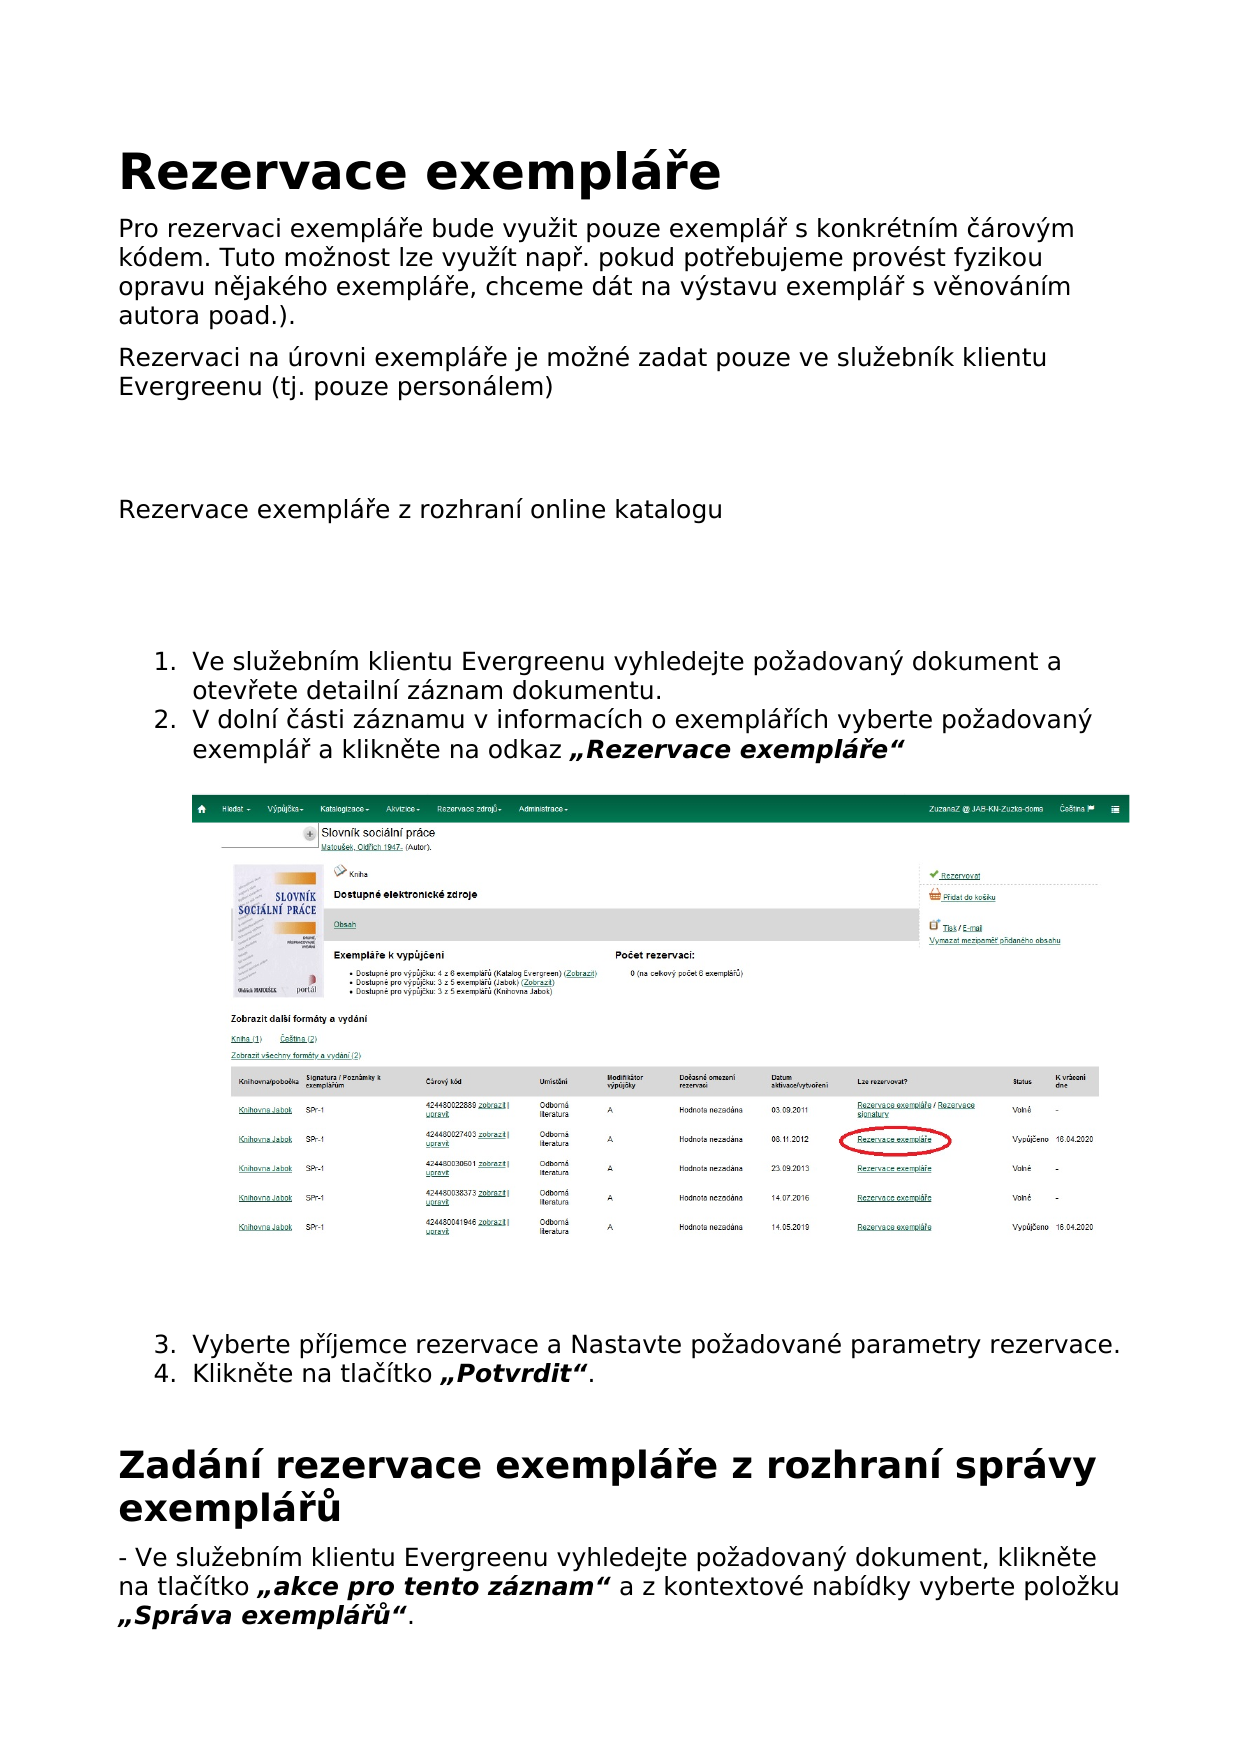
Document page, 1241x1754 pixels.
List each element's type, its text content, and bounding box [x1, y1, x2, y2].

list Vyberte příjemce rezervace a Nastavte požadované parametry rezervace. [177, 1331, 1122, 1360]
text Rezervaci na úrovni exempláře je možné zadat pouze ve služebník klientu Evergreenu (tj. pouze personálem) [118, 343, 1122, 401]
text Rezervace exempláře z rozhraní online katalogu [118, 495, 1122, 524]
list V dolní části záznamu v informacích o exemplářích vyberte požadovaný exemplář a klikněte na odkaz „Rezervace exempláře“ [177, 706, 1122, 1331]
picture [192, 793, 1130, 1237]
text - Ve služebním klientu Evergreenu vyhledejte požadovaný dokument, klikněte na tlačítko „akce pro tento záznam“ a z kontextové nabídky vyberte položku „Správa exemplářů“. [118, 1543, 1122, 1631]
list Ve služebním klientu Evergreenu vyhledejte požadovaný dokument a otevřete detailní záznam dokumentu. [177, 647, 1122, 706]
text Pro rezervaci exempláře bude využit pouze exemplář s konkrétním čárovým kódem. Tuto možnost lze využít např. pokud potřebujeme provést fyzikou opravu nějakého exempláře, chceme dát na výstavu exemplář s věnováním autora poad.). [118, 214, 1122, 331]
subtitle Zadání rezervace exempláře z rozhraní správy exemplářů [118, 1443, 1122, 1531]
list Klikněte na tlačítko „Potvrdit“. [177, 1360, 1122, 1389]
subtitle Rezervace exempláře [118, 143, 1122, 201]
